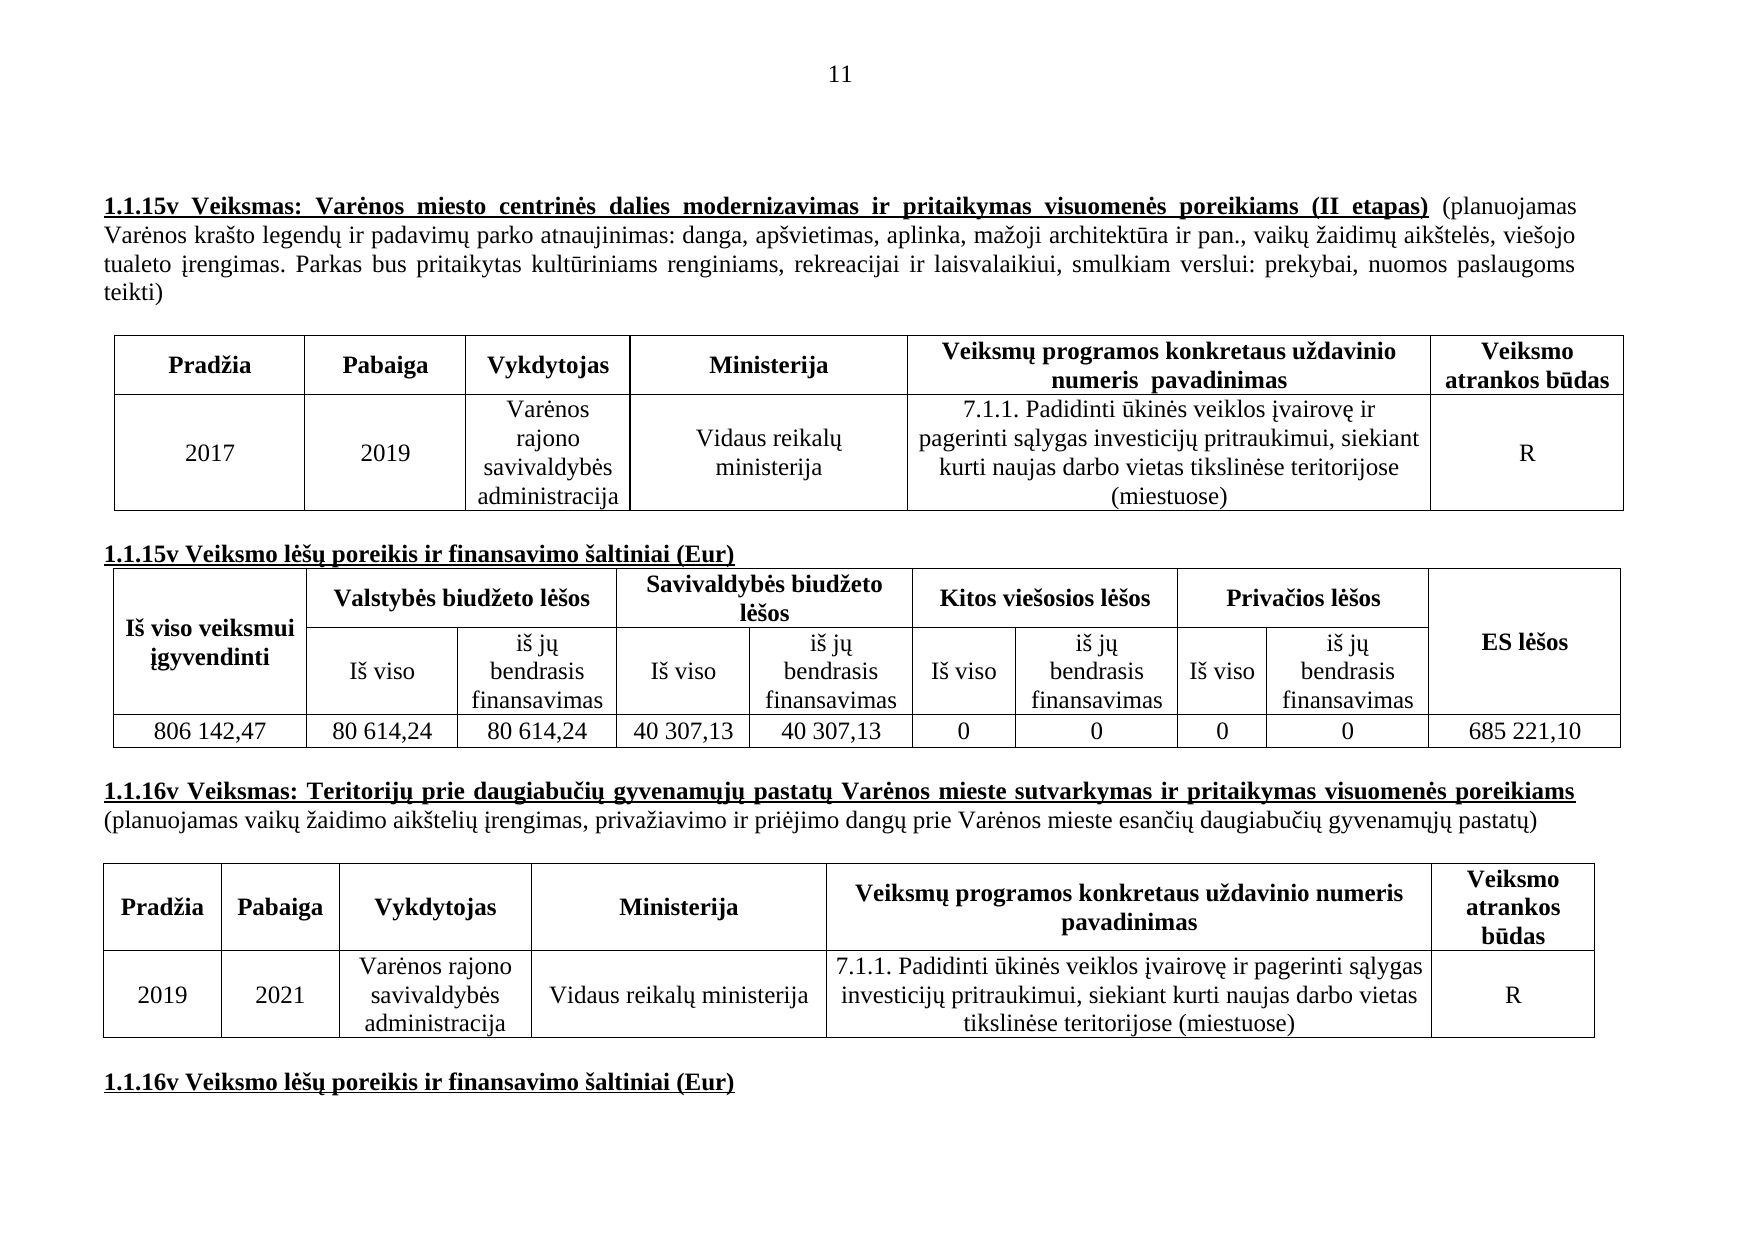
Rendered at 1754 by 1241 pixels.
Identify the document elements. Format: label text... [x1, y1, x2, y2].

table_cell 806 142,47 [114, 715, 306, 747]
table_header Pradžia [104, 864, 221, 950]
table_cell R [1431, 395, 1623, 509]
table_header Ministerija [631, 336, 907, 393]
text 1.1.15v Veiksmas: Varėnos miesto centrinės dalies modernizavimas ir pritaikymas visuomenės poreikiams (II etapas) (planuojamas Varėnos krašto legendų ir padavimų parko atnaujinimas: danga, apšvietimas, aplinka, mažoji architektūra ir pan., vaikų žaidimų aikštelės, viešojo tualeto įrengimas. Parkas bus pritaikytas kultūriniams renginiams, rekreacijai ir laisvalaikiui, smulkiam verslui: prekybai, nuomos paslaugoms teikti) [103, 191, 1577, 306]
table_header Pabaiga [305, 336, 465, 393]
table_cell 0 [1016, 715, 1177, 747]
table_cell 7.1.1. Padidinti ūkinės veiklos įvairovę ir pagerinti sąlygas investicijų pritraukimui, siekiant kurti naujas darbo vietas tikslinėse teritorijose (miestuose) [908, 395, 1430, 509]
table_cell Iš viso [307, 628, 457, 714]
table_cell iš jų bendrasis finansavimas [1267, 628, 1428, 714]
table_header Kitos viešosios lėšos [913, 569, 1177, 627]
table_cell 2017 [115, 395, 304, 509]
table_header Iš viso veiksmui įgyvendinti [114, 569, 306, 714]
table_header Ministerija [532, 864, 826, 950]
table_cell 2019 [104, 951, 221, 1037]
table_cell 0 [1267, 715, 1428, 747]
table_header Veiksmų programos konkretaus uždavinio numeris pavadinimas [908, 336, 1430, 393]
table_cell Varėnos rajono savivaldybės administracija [466, 395, 629, 509]
table_header Savivaldybės biudžeto lėšos [617, 569, 912, 627]
table_header Pabaiga [222, 864, 339, 950]
table_cell 80 614,24 [458, 715, 616, 747]
table_header Vykdytojas [340, 864, 531, 950]
table_header Pradžia [115, 336, 304, 393]
table_cell 7.1.1. Padidinti ūkinės veiklos įvairovę ir pagerinti sąlygas investicijų pritraukimui, siekiant kurti naujas darbo vietas tikslinėse teritorijose (miestuose) [827, 951, 1431, 1037]
table_cell Vidaus reikalų ministerija [532, 951, 826, 1037]
table_cell 685 221,10 [1429, 715, 1620, 747]
table_cell Varėnos rajono savivaldybės administracija [340, 951, 531, 1037]
table_cell iš jų bendrasis finansavimas [458, 628, 616, 714]
table_header ES lėšos [1429, 569, 1620, 714]
table_cell 0 [1178, 715, 1266, 747]
table_cell iš jų bendrasis finansavimas [750, 628, 912, 714]
text 1.1.16v Veiksmo lėšų poreikis ir finansavimo šaltiniai (Eur) [103, 1067, 1577, 1096]
table_cell iš jų bendrasis finansavimas [1016, 628, 1177, 714]
table_cell Iš viso [617, 628, 749, 714]
table_cell 80 614,24 [307, 715, 457, 747]
table_cell 2019 [305, 395, 465, 509]
table_cell Iš viso [1178, 628, 1266, 714]
table_cell 2021 [222, 951, 339, 1037]
table_header Valstybės biudžeto lėšos [307, 569, 616, 627]
table_header Veiksmo atrankos būdas [1431, 336, 1623, 393]
table_cell 40 307,13 [750, 715, 912, 747]
table_header Veiksmų programos konkretaus uždavinio numeris pavadinimas [827, 864, 1431, 950]
table_cell R [1432, 951, 1594, 1037]
table_cell 40 307,13 [617, 715, 749, 747]
text 1.1.16v Veiksmas: Teritorijų prie daugiabučių gyvenamųjų pastatų Varėnos mieste sutvarkymas ir pritaikymas visuomenės poreikiams (planuojamas vaikų žaidimo aikštelių įrengimas, privažiavimo ir priėjimo dangų prie Varėnos mieste esančių daugiabučių gyvenamųjų pastatų) [103, 776, 1577, 834]
table_header Vykdytojas [466, 336, 629, 393]
table_cell Iš viso [913, 628, 1015, 714]
table_cell 0 [913, 715, 1015, 747]
text 1.1.15v Veiksmo lėšų poreikis ir finansavimo šaltiniai (Eur) [103, 539, 1577, 568]
table_cell Vidaus reikalų ministerija [631, 395, 907, 509]
table_header Privačios lėšos [1178, 569, 1428, 627]
table_header Veiksmo atrankos būdas [1432, 864, 1594, 950]
